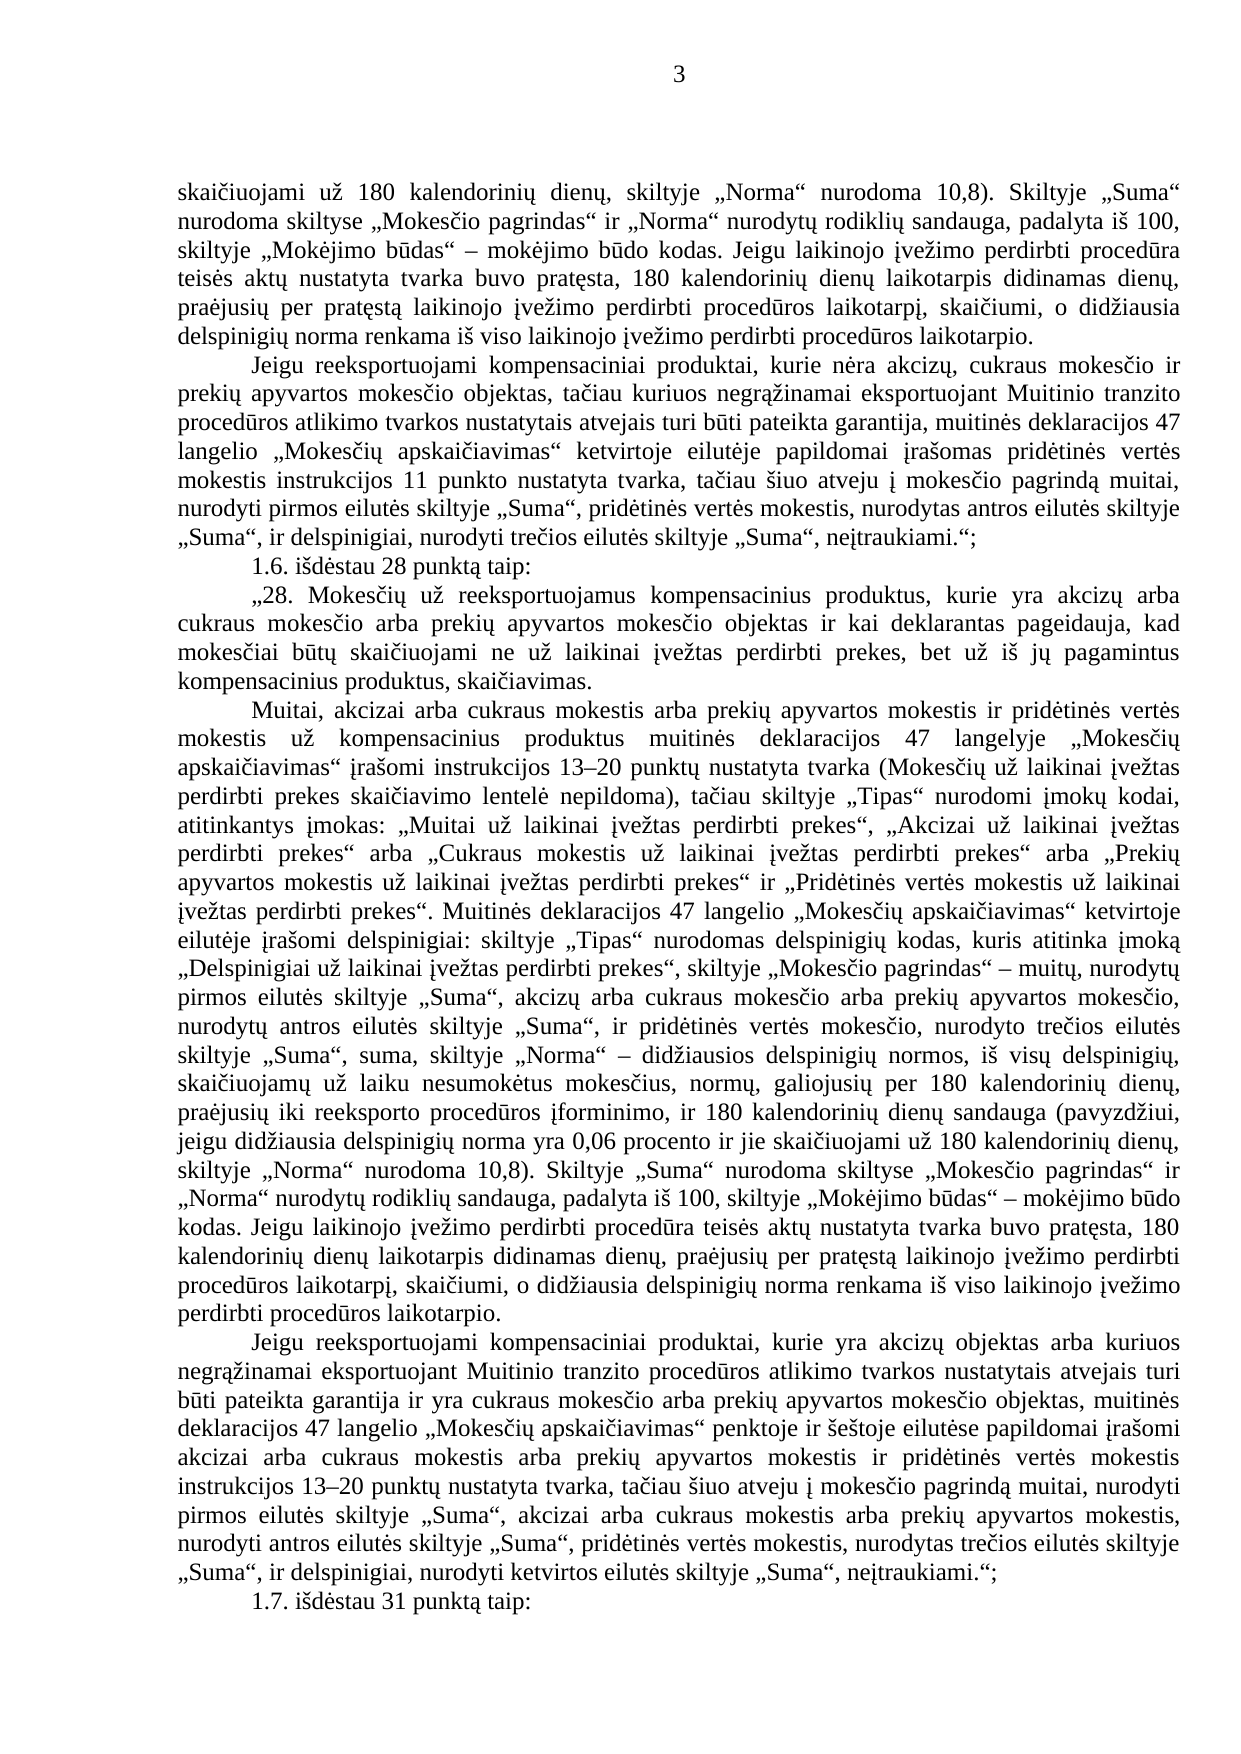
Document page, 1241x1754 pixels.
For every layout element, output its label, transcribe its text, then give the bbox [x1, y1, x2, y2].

text skaičiuojami už 180 kalendorinių dienų, skiltyje „Norma“ nurodoma 10,8). Skiltyje „Suma“ nurodoma skiltyse „Mokesčio pagrindas“ ir „Norma“ nurodytų rodiklių sandauga, padalyta iš 100, skiltyje „Mokėjimo būdas“ – mokėjimo būdo kodas. Jeigu laikinojo įvežimo perdirbti procedūra teisės aktų nustatyta tvarka buvo pratęsta, 180 kalendorinių dienų laikotarpis didinamas dienų, praėjusių per pratęstą laikinojo įvežimo perdirbti procedūros laikotarpį, skaičiumi, o didžiausia delspinigių norma renkama iš viso laikinojo įvežimo perdirbti procedūros laikotarpio. [177, 177, 1181, 350]
text Muitai, akcizai arba cukraus mokestis arba prekių apyvartos mokestis ir pridėtinės vertės mokestis už kompensacinius produktus muitinės deklaracijos 47 langelyje „Mokesčių apskaičiavimas“ įrašomi instrukcijos 13–20 punktų nustatyta tvarka (Mokesčių už laikinai įvežtas perdirbti prekes skaičiavimo lentelė nepildoma), tačiau skiltyje „Tipas“ nurodomi įmokų kodai, atitinkantys įmokas: „Muitai už laikinai įvežtas perdirbti prekes“, „Akcizai už laikinai įvežtas perdirbti prekes“ arba „Cukraus mokestis už laikinai įvežtas perdirbti prekes“ arba „Prekių apyvartos mokestis už laikinai įvežtas perdirbti prekes“ ir „Pridėtinės vertės mokestis už laikinai įvežtas perdirbti prekes“. Muitinės deklaracijos 47 langelio „Mokesčių apskaičiavimas“ ketvirtoje eilutėje įrašomi delspinigiai: skiltyje „Tipas“ nurodomas delspinigių kodas, kuris atitinka įmoką „Delspinigiai už laikinai įvežtas perdirbti prekes“, skiltyje „Mokesčio pagrindas“ – muitų, nurodytų pirmos eilutės skiltyje „Suma“, akcizų arba cukraus mokesčio arba prekių apyvartos mokesčio, nurodytų antros eilutės skiltyje „Suma“, ir pridėtinės vertės mokesčio, nurodyto trečios eilutės skiltyje „Suma“, suma, skiltyje „Norma“ – didžiausios delspinigių normos, iš visų delspinigių, skaičiuojamų už laiku nesumokėtus mokesčius, normų, galiojusių per 180 kalendorinių dienų, praėjusių iki reeksporto procedūros įforminimo, ir 180 kalendorinių dienų sandauga (pavyzdžiui, jeigu didžiausia delspinigių norma yra 0,06 procento ir jie skaičiuojami už 180 kalendorinių dienų, skiltyje „Norma“ nurodoma 10,8). Skiltyje „Suma“ nurodoma skiltyse „Mokesčio pagrindas“ ir „Norma“ nurodytų rodiklių sandauga, padalyta iš 100, skiltyje „Mokėjimo būdas“ – mokėjimo būdo kodas. Jeigu laikinojo įvežimo perdirbti procedūra teisės aktų nustatyta tvarka buvo pratęsta, 180 kalendorinių dienų laikotarpis didinamas dienų, praėjusių per pratęstą laikinojo įvežimo perdirbti procedūros laikotarpį, skaičiumi, o didžiausia delspinigių norma renkama iš viso laikinojo įvežimo perdirbti procedūros laikotarpio. [177, 695, 1181, 1327]
text Jeigu reeksportuojami kompensaciniai produktai, kurie yra akcizų objektas arba kuriuos negrąžinamai eksportuojant Muitinio tranzito procedūros atlikimo tvarkos nustatytais atvejais turi būti pateikta garantija ir yra cukraus mokesčio arba prekių apyvartos mokesčio objektas, muitinės deklaracijos 47 langelio „Mokesčių apskaičiavimas“ penktoje ir šeštoje eilutėse papildomai įrašomi akcizai arba cukraus mokestis arba prekių apyvartos mokestis ir pridėtinės vertės mokestis instrukcijos 13–20 punktų nustatyta tvarka, tačiau šiuo atveju į mokesčio pagrindą muitai, nurodyti pirmos eilutės skiltyje „Suma“, akcizai arba cukraus mokestis arba prekių apyvartos mokestis, nurodyti antros eilutės skiltyje „Suma“, pridėtinės vertės mokestis, nurodytas trečios eilutės skiltyje „Suma“, ir delspinigiai, nurodyti ketvirtos eilutės skiltyje „Suma“, neįtraukiami.“; [177, 1327, 1181, 1586]
text 1.7. išdėstau 31 punktą taip: [177, 1586, 1181, 1615]
text Jeigu reeksportuojami kompensaciniai produktai, kurie nėra akcizų, cukraus mokesčio ir prekių apyvartos mokesčio objektas, tačiau kuriuos negrąžinamai eksportuojant Muitinio tranzito procedūros atlikimo tvarkos nustatytais atvejais turi būti pateikta garantija, muitinės deklaracijos 47 langelio „Mokesčių apskaičiavimas“ ketvirtoje eilutėje papildomai įrašomas pridėtinės vertės mokestis instrukcijos 11 punkto nustatyta tvarka, tačiau šiuo atveju į mokesčio pagrindą muitai, nurodyti pirmos eilutės skiltyje „Suma“, pridėtinės vertės mokestis, nurodytas antros eilutės skiltyje „Suma“, ir delspinigiai, nurodyti trečios eilutės skiltyje „Suma“, neįtraukiami.“; [177, 350, 1181, 551]
text „28. Mokesčių už reeksportuojamus kompensacinius produktus, kurie yra akcizų arba cukraus mokesčio arba prekių apyvartos mokesčio objektas ir kai deklarantas pageidauja, kad mokesčiai būtų skaičiuojami ne už laikinai įvežtas perdirbti prekes, bet už iš jų pagamintus kompensacinius produktus, skaičiavimas. [177, 580, 1181, 695]
text 1.6. išdėstau 28 punktą taip: [177, 551, 1181, 580]
